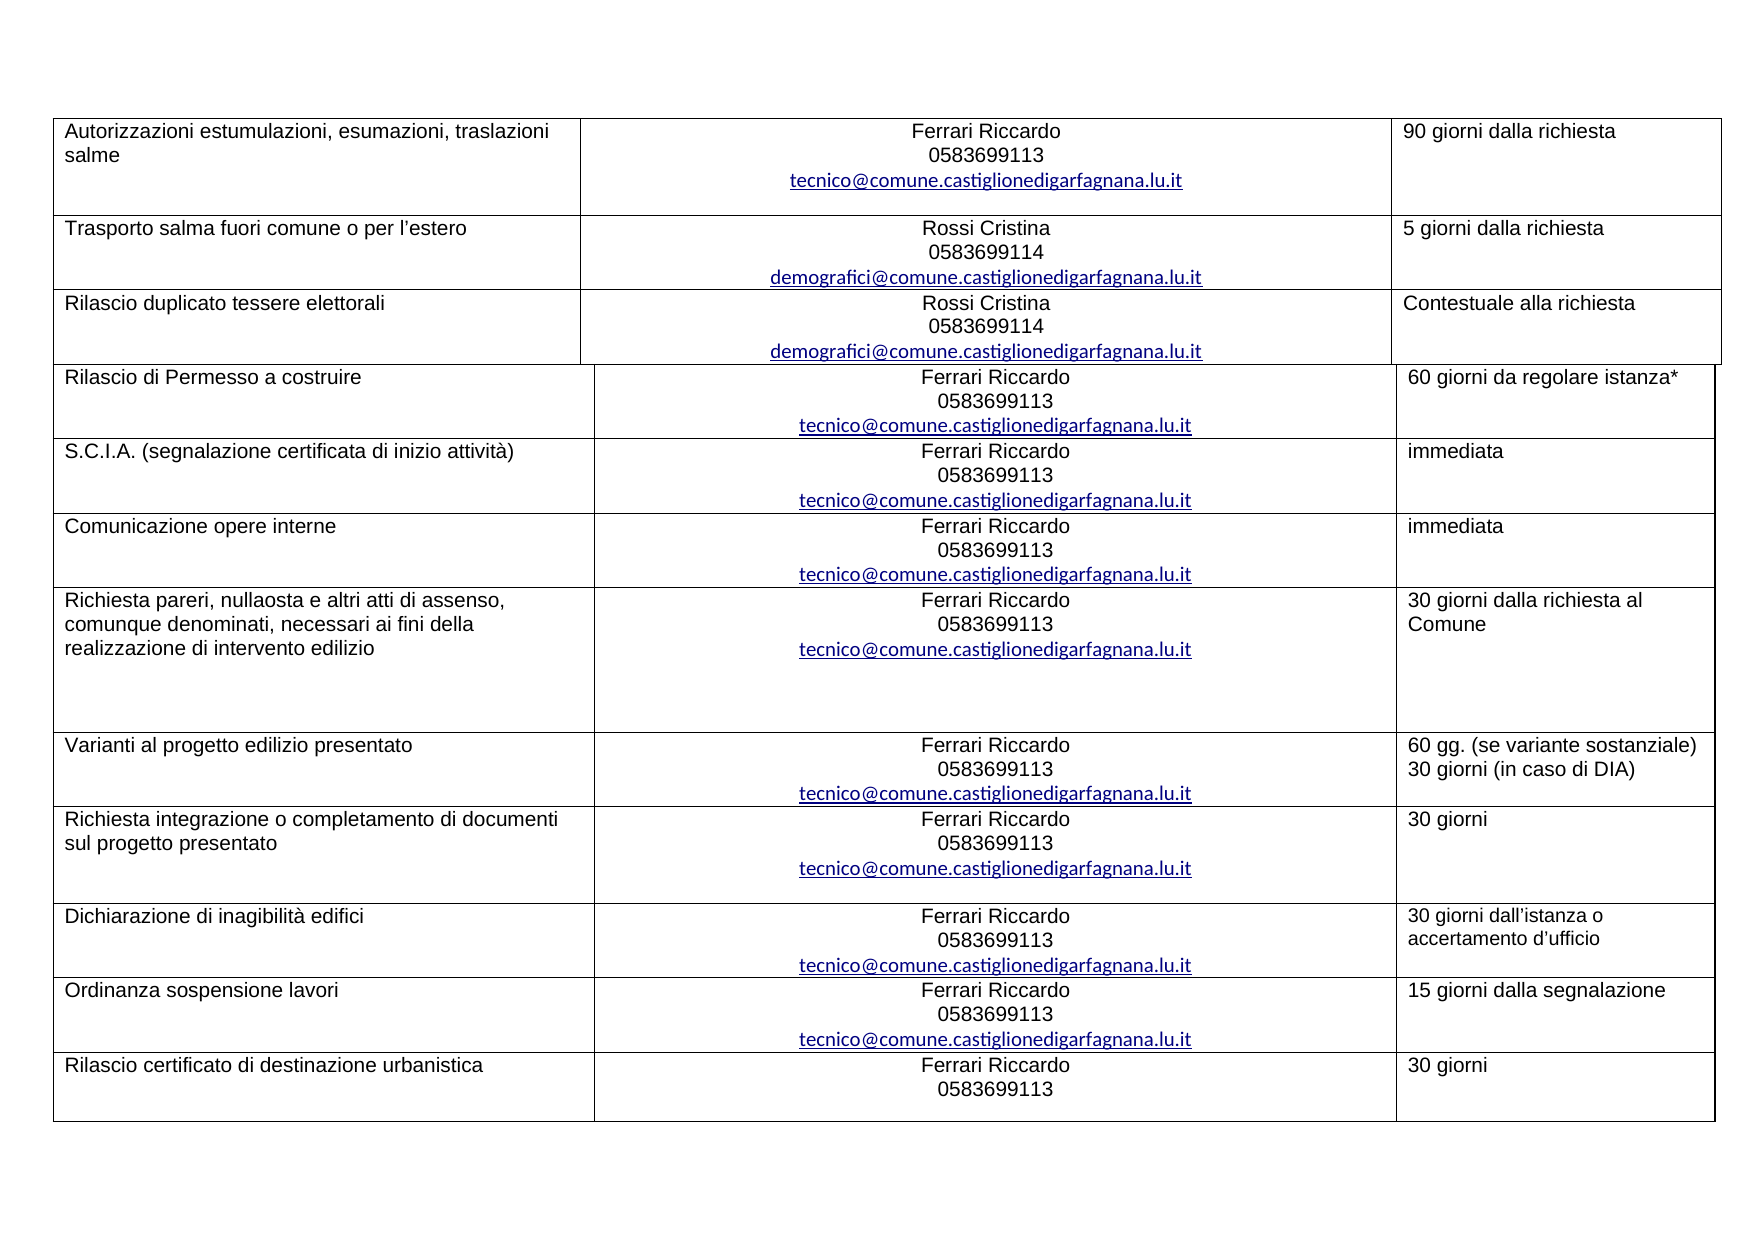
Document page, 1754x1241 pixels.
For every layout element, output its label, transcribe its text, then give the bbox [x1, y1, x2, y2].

table_cell 15 giorni dalla segnalazione [1397, 978, 1714, 1052]
table_cell Ordinanza sospensione lavori [54, 978, 594, 1052]
table_cell [1716, 365, 1722, 438]
table_cell 5 giorni dalla richiesta [1392, 216, 1721, 289]
table_cell Dichiarazione di inagibilità edifici [54, 904, 594, 977]
table_cell immediata [1397, 514, 1714, 587]
table_cell Ferrari Riccardo 0583699113 tecnico@comune.castiglionedigarfagnana.lu.it [595, 807, 1396, 903]
table_cell Autorizzazioni estumulazioni, esumazioni, traslazioni salme [54, 119, 580, 215]
table_cell Ferrari Riccardo 0583699113 tecnico@comune.castiglionedigarfagnana.lu.it [595, 733, 1396, 806]
table_cell [1716, 732, 1722, 806]
table_cell 30 giorni dall’istanza o accertamento d’ufficio [1397, 904, 1714, 977]
table_cell Ferrari Riccardo 0583699113 tecnico@comune.castiglionedigarfagnana.lu.it [595, 365, 1396, 438]
table_cell [1716, 438, 1722, 512]
table_cell Ferrari Riccardo 0583699113 tecnico@comune.castiglionedigarfagnana.lu.it [595, 978, 1396, 1052]
table_cell [1716, 513, 1722, 587]
table_cell Ferrari Riccardo 0583699113 tecnico@comune.castiglionedigarfagnana.lu.it [595, 588, 1396, 732]
table_cell S.C.I.A. (segnalazione certificata di inizio attività) [54, 439, 594, 512]
table_cell 30 giorni [1397, 807, 1714, 903]
table_cell Comunicazione opere interne [54, 514, 594, 587]
table_cell Ferrari Riccardo 0583699113 tecnico@comune.castiglionedigarfagnana.lu.it [595, 904, 1396, 977]
table_cell 30 giorni [1397, 1053, 1714, 1121]
table_cell Ferrari Riccardo 0583699113 tecnico@comune.castiglionedigarfagnana.lu.it [595, 514, 1396, 587]
table_cell Ferrari Riccardo 0583699113 tecnico@comune.castiglionedigarfagnana.lu.it [581, 119, 1391, 215]
table_cell 30 giorni dalla richiesta al Comune [1397, 588, 1714, 732]
table_cell immediata [1397, 439, 1714, 512]
table_cell Rilascio duplicato tessere elettorali [54, 290, 580, 364]
table_cell [1716, 587, 1722, 732]
table_cell [1716, 903, 1722, 977]
table_cell 60 giorni da regolare istanza* [1397, 365, 1714, 438]
table_cell Rossi Cristina 0583699114 demografici@comune.castiglionedigarfagnana.lu.it [581, 216, 1391, 289]
table_cell Rilascio di Permesso a costruire [54, 365, 594, 438]
table_cell 60 gg. (se variante sostanziale) 30 giorni (in caso di DIA) [1397, 733, 1714, 806]
table_cell Rilascio certificato di destinazione urbanistica [54, 1053, 594, 1121]
table_cell [1716, 806, 1722, 903]
table_cell Rossi Cristina 0583699114 demografici@comune.castiglionedigarfagnana.lu.it [581, 290, 1391, 364]
table_cell Ferrari Riccardo 0583699113 tecnico@comune.castiglionedigarfagnana.lu.it [595, 439, 1396, 512]
table_cell Trasporto salma fuori comune o per l’estero [54, 216, 580, 289]
table_cell [1716, 1052, 1722, 1121]
table_cell Contestuale alla richiesta [1392, 290, 1721, 364]
table_cell [1716, 977, 1722, 1052]
table_cell Richiesta integrazione o completamento di documenti sul progetto presentato [54, 807, 594, 903]
table_cell 90 giorni dalla richiesta [1392, 119, 1721, 215]
table_cell Ferrari Riccardo 0583699113 [595, 1053, 1396, 1121]
table_cell Varianti al progetto edilizio presentato [54, 733, 594, 806]
table_cell Richiesta pareri, nullaosta e altri atti di assenso, comunque denominati, necessari ai fini della realizzazione di intervento edilizio [54, 588, 594, 732]
